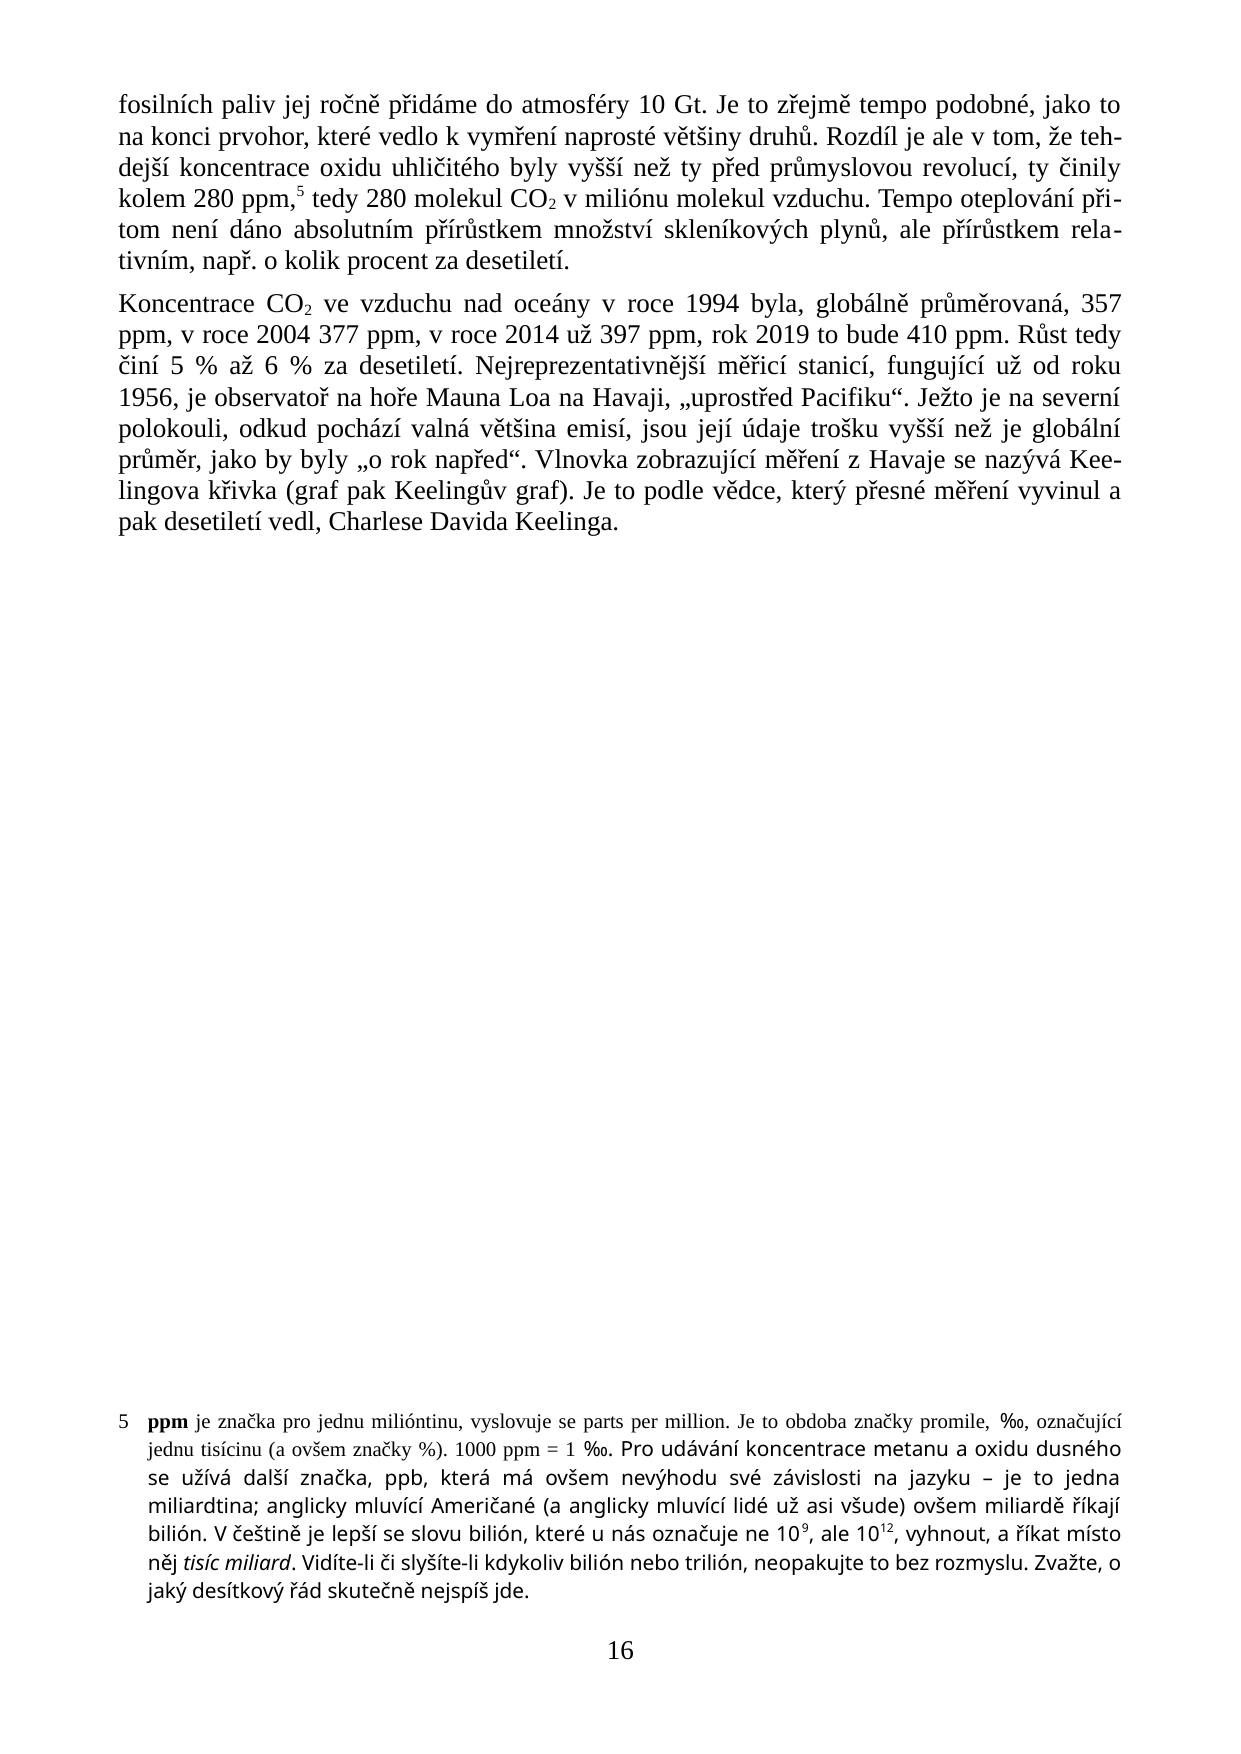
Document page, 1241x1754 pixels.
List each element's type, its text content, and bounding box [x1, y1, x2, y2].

text fosilních paliv jej ročně přidáme do atmosféry 10 Gt. Je to zřejmě tempo podobné, jako to na konci prvohor, které vedlo k⁠ vymření naprosté většiny druhů. Rozdíl je ale v⁠ tom, že teh­dejší koncentrace oxidu uhličitého byly vyšší než ty před průmyslovou revolucí, ty činily kolem 280 ppm, tedy 280 molekul CO2 v⁠ miliónu molekul vzduchu. Tempo oteplování při­tom není dáno absolutním přírůstkem množství skleníkových plynů, ale přírůstkem rela­tivním, např. o⁠ kolik procent za desetiletí. [118, 88, 1122, 275]
text Koncentrace CO2 ve vzduchu nad oceány v⁠ roce 1994 byla, globálně průměrovaná, 357 ppm, v⁠ roce 2004⁠ 377 ppm, v⁠ roce 2014 už 397 ppm, rok 2019 to bude 410 ppm. Růst tedy činí 5⁠ % až 6⁠ % za desetiletí. Nejreprezentativnější měřicí stanicí, fungující už od roku 1956, je observatoř na hoře Mauna Loa na Havaji, „uprostřed Pacifiku“. Ježto je na severní polokouli, odkud pochází valná většina emisí, jsou její údaje trošku vyšší než je globální průměr, jako by byly „o⁠ rok napřed“. Vlnovka zobrazující měření z⁠ Havaje se nazývá Kee­lingova křivka (graf pak Keelingův graf). Je to podle vědce, který přesné měření vyvinul a pak desetiletí vedl, Charlese Davida Keelinga. [118, 287, 1122, 536]
text ppm je značka pro jednu milióntinu, vyslovuje se parts per million. Je to obdoba značky promile, ‰, označující jednu tisícinu (a ovšem značky %). 1000 ppm = 1 ‰. Pro udávání koncentrace metanu a oxidu dusného se užívá další značka, ppb, která má ovšem nevýhodu své závislosti na jazyku – je to jedna miliardtina; anglicky mluvící Američané (a anglicky mluvící lidé už asi všude) ovšem miliardě říkají bilión. V češtině je lepší se slovu bilión, které u nás označuje ne 109, ale 1012, vyhnout, a říkat místo něj tisíc miliard. Vidíte-li či slyšíte-li kdykoliv bili­ón nebo trilión, neopakujte to bez rozmyslu. Zvažte, o jaký desítkový řád skutečně nejspíš jde. [118, 1406, 1122, 1605]
